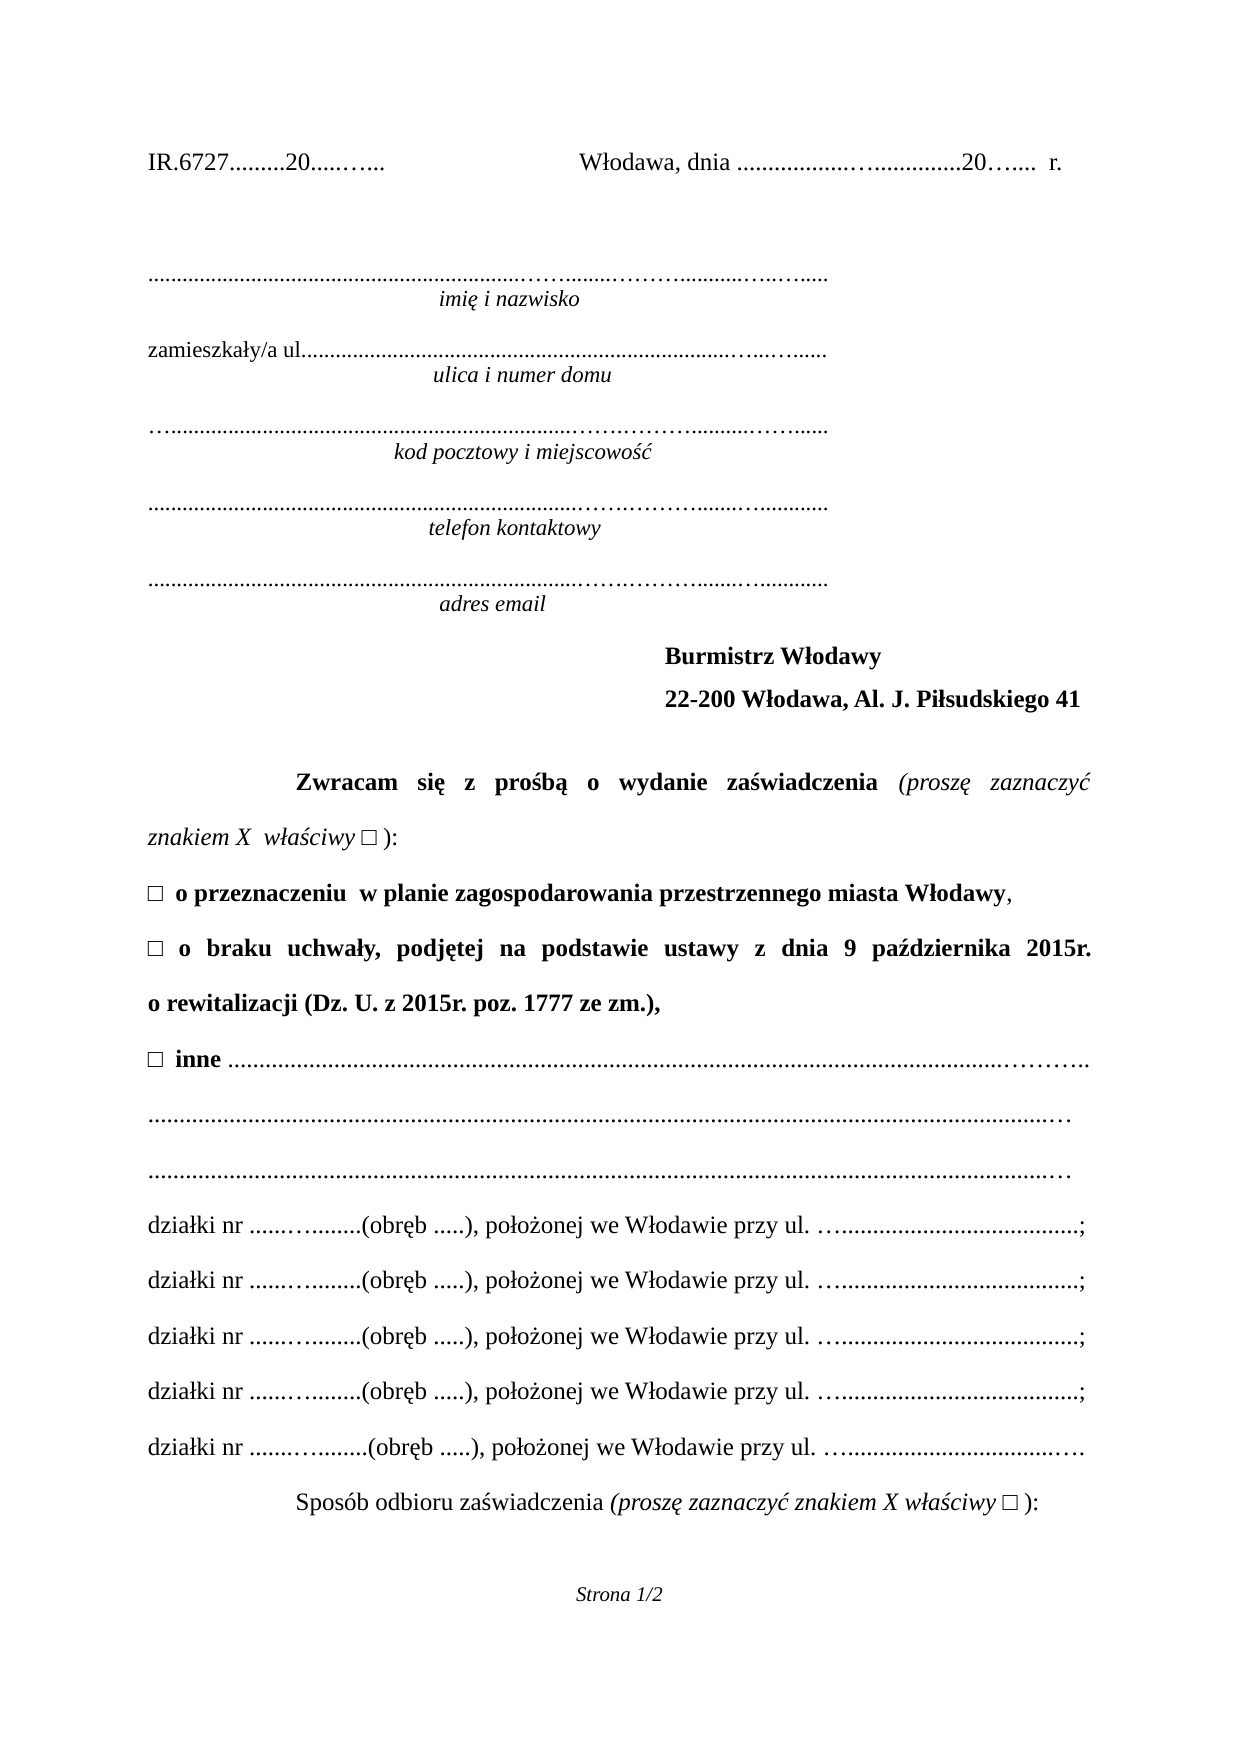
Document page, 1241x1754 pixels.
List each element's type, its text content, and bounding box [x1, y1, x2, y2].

text IR.6727.........20.....…... Włodawa, dnia ..................…..............20….... r. [148, 148, 1092, 175]
text □ o przeznaczeniu w planie zagospodarowania przestrzennego miasta Włodawy, [148, 879, 1092, 906]
text działki nr ......…........(obręb .....), położonej we Włodawie przy ul. …......................................; [148, 1267, 1092, 1294]
text ...........................................................................…….……….......…............ [148, 566, 1092, 591]
text ................................................................................................................................................… [148, 1100, 1092, 1128]
text ulica i numer domu [148, 362, 1092, 388]
text telefon kontaktowy [148, 515, 1092, 540]
text ...........................................................................…….……….......…............ [148, 489, 1092, 515]
text działki nr ......…........(obręb .....), położonej we Włodawie przy ul. …......................................; [148, 1322, 1092, 1350]
text Burmistrz Włodawy [148, 642, 1092, 670]
text …......................................................................…….………..........……...... [148, 413, 1092, 439]
text zamieszkały/a ul...........................................................................…...…...... [148, 337, 1092, 362]
text adres email [148, 591, 1092, 617]
text □ o braku uchwały, podjętej na podstawie ustawy z dnia 9 października 2015r. o rewitalizacji (Dz. U. z 2015r. poz. 1777 ze zm.), [148, 934, 1092, 1017]
text kod pocztowy i miejscowość [148, 439, 1092, 464]
text działki nr ......…........(obręb .....), położonej we Włodawie przy ul. …......................................; [148, 1211, 1092, 1239]
text działki nr ......…........(obręb .....), położonej we Włodawie przy ul. …......................................; [148, 1377, 1092, 1405]
text .................................................................……........………...........…..…..... [148, 261, 1092, 286]
text 22-200 Włodawa, Al. J. Piłsudskiego 41 [148, 685, 1092, 712]
text ................................................................................................................................................… [148, 1156, 1092, 1183]
text działki nr .......…........(obręb .....), położonej we Włodawie przy ul. ….................................…. [148, 1433, 1092, 1461]
text □ inne ............................................................................................................................……….. [148, 1045, 1092, 1073]
text Zwracam się z prośbą o wydanie zaświadczenia (proszę zaznaczyć znakiem X właściwy □ ): [148, 768, 1092, 851]
text Sposób odbioru zaświadczenia (proszę zaznaczyć znakiem X właściwy □ ): [148, 1488, 1092, 1516]
text imię i nazwisko [148, 286, 1092, 312]
